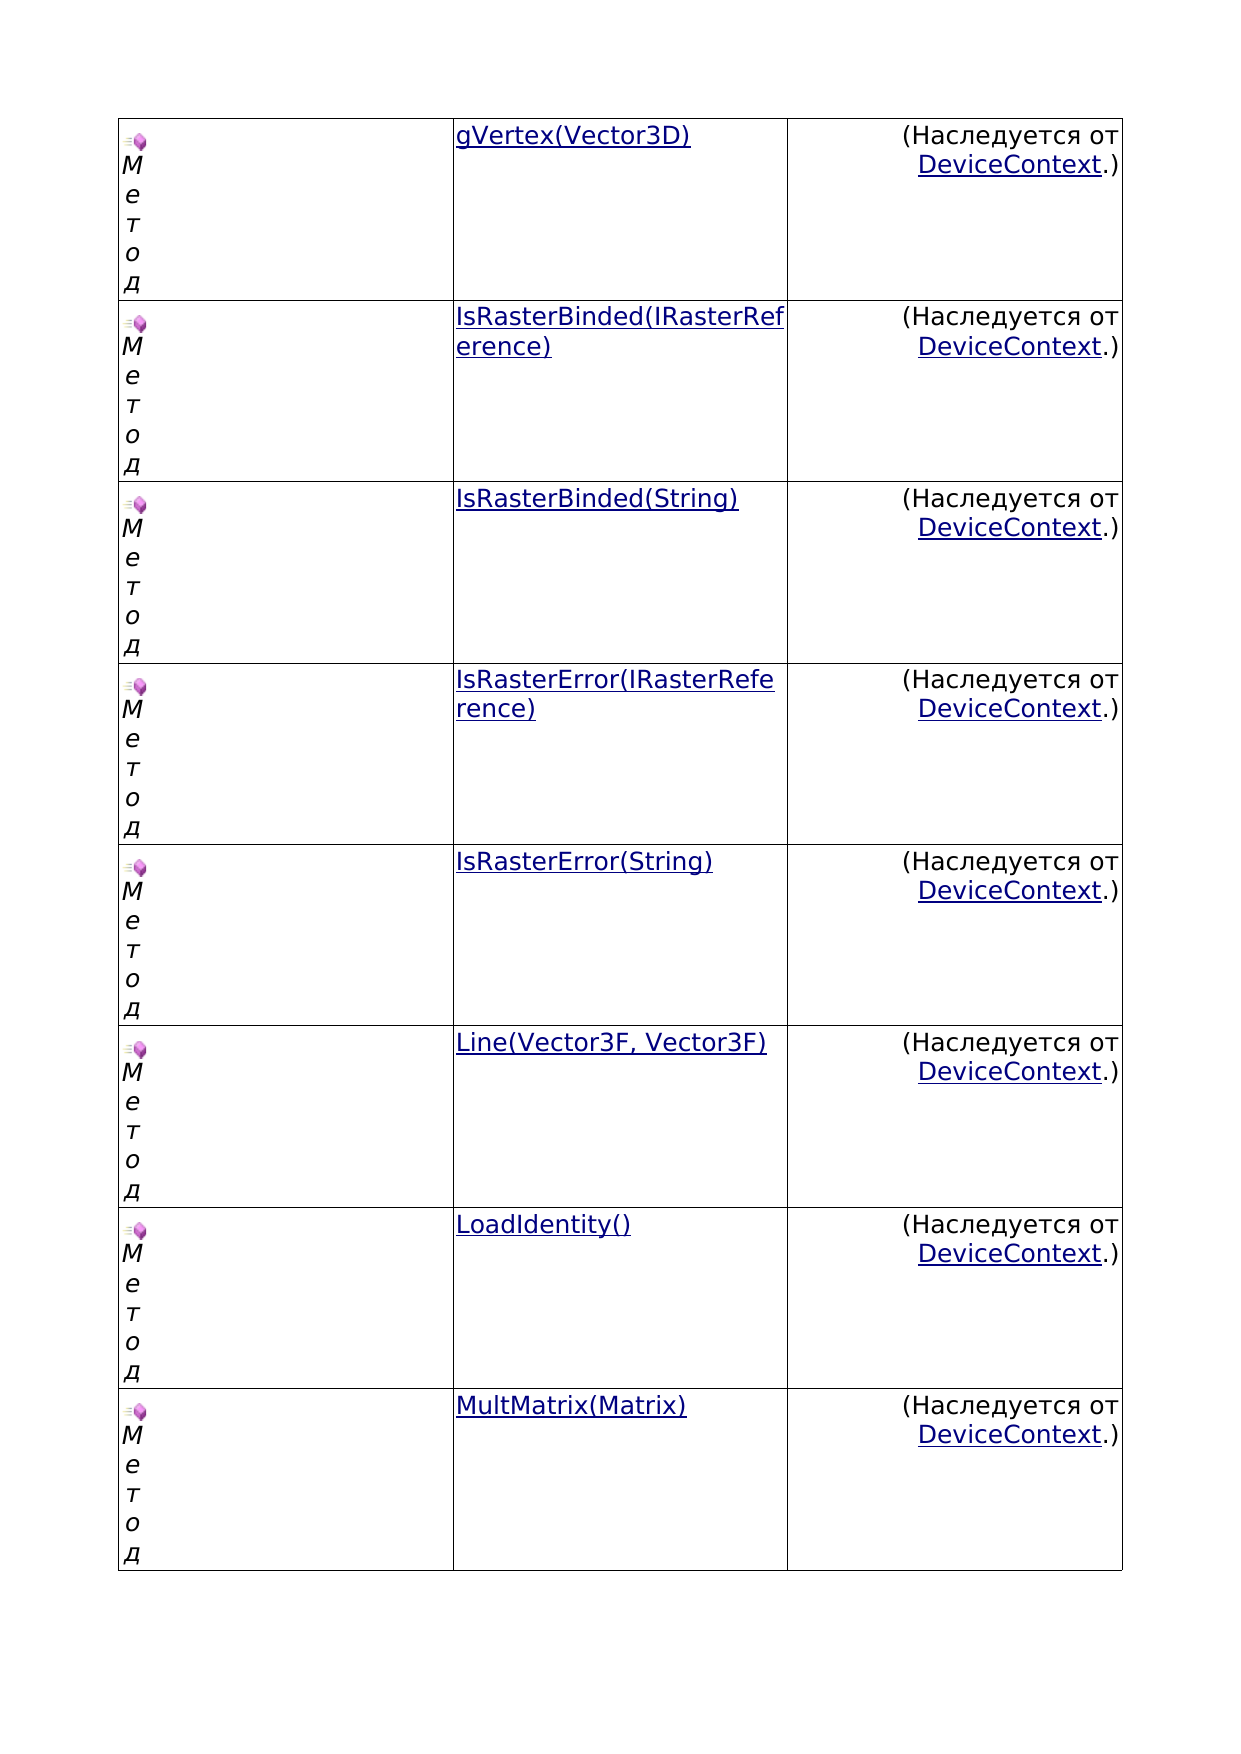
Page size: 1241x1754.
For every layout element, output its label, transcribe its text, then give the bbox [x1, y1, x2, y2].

table_cell (Наследуется от DeviceContext.) [788, 1389, 1122, 1570]
table_cell [119, 1208, 453, 1388]
table_cell [119, 1026, 453, 1207]
table_cell (Наследуется от DeviceContext.) [788, 1026, 1122, 1207]
table_cell gVertex(Vector3D) [454, 119, 787, 299]
table_cell (Наследуется от DeviceContext.) [788, 1208, 1122, 1388]
table_cell (Наследуется от DeviceContext.) [788, 845, 1122, 1025]
table_cell (Наследуется от DeviceContext.) [788, 482, 1122, 662]
table_cell Line(Vector3F, Vector3F) [454, 1026, 787, 1207]
table_cell IsRasterError(String) [454, 845, 787, 1025]
table_cell MultMatrix(Matrix) [454, 1389, 787, 1570]
table_cell [119, 301, 453, 481]
table_cell [119, 482, 453, 662]
picture [121, 1041, 147, 1059]
picture [121, 678, 147, 696]
picture [121, 1222, 147, 1240]
table_cell [119, 1389, 453, 1570]
picture [121, 496, 147, 514]
picture [121, 133, 147, 151]
table_cell [119, 664, 453, 844]
table_cell [119, 119, 453, 299]
table_cell LoadIdentity() [454, 1208, 787, 1388]
table_cell (Наследуется от DeviceContext.) [788, 664, 1122, 844]
picture [121, 859, 147, 877]
picture [121, 1403, 147, 1421]
table_cell IsRasterBinded(String) [454, 482, 787, 662]
table_cell [119, 845, 453, 1025]
picture [121, 315, 147, 333]
table_cell IsRasterError(IRasterReference) [454, 664, 787, 844]
table_cell (Наследуется от DeviceContext.) [788, 301, 1122, 481]
table_cell (Наследуется от DeviceContext.) [788, 119, 1122, 299]
table_cell IsRasterBinded(IRasterReference) [454, 301, 787, 481]
